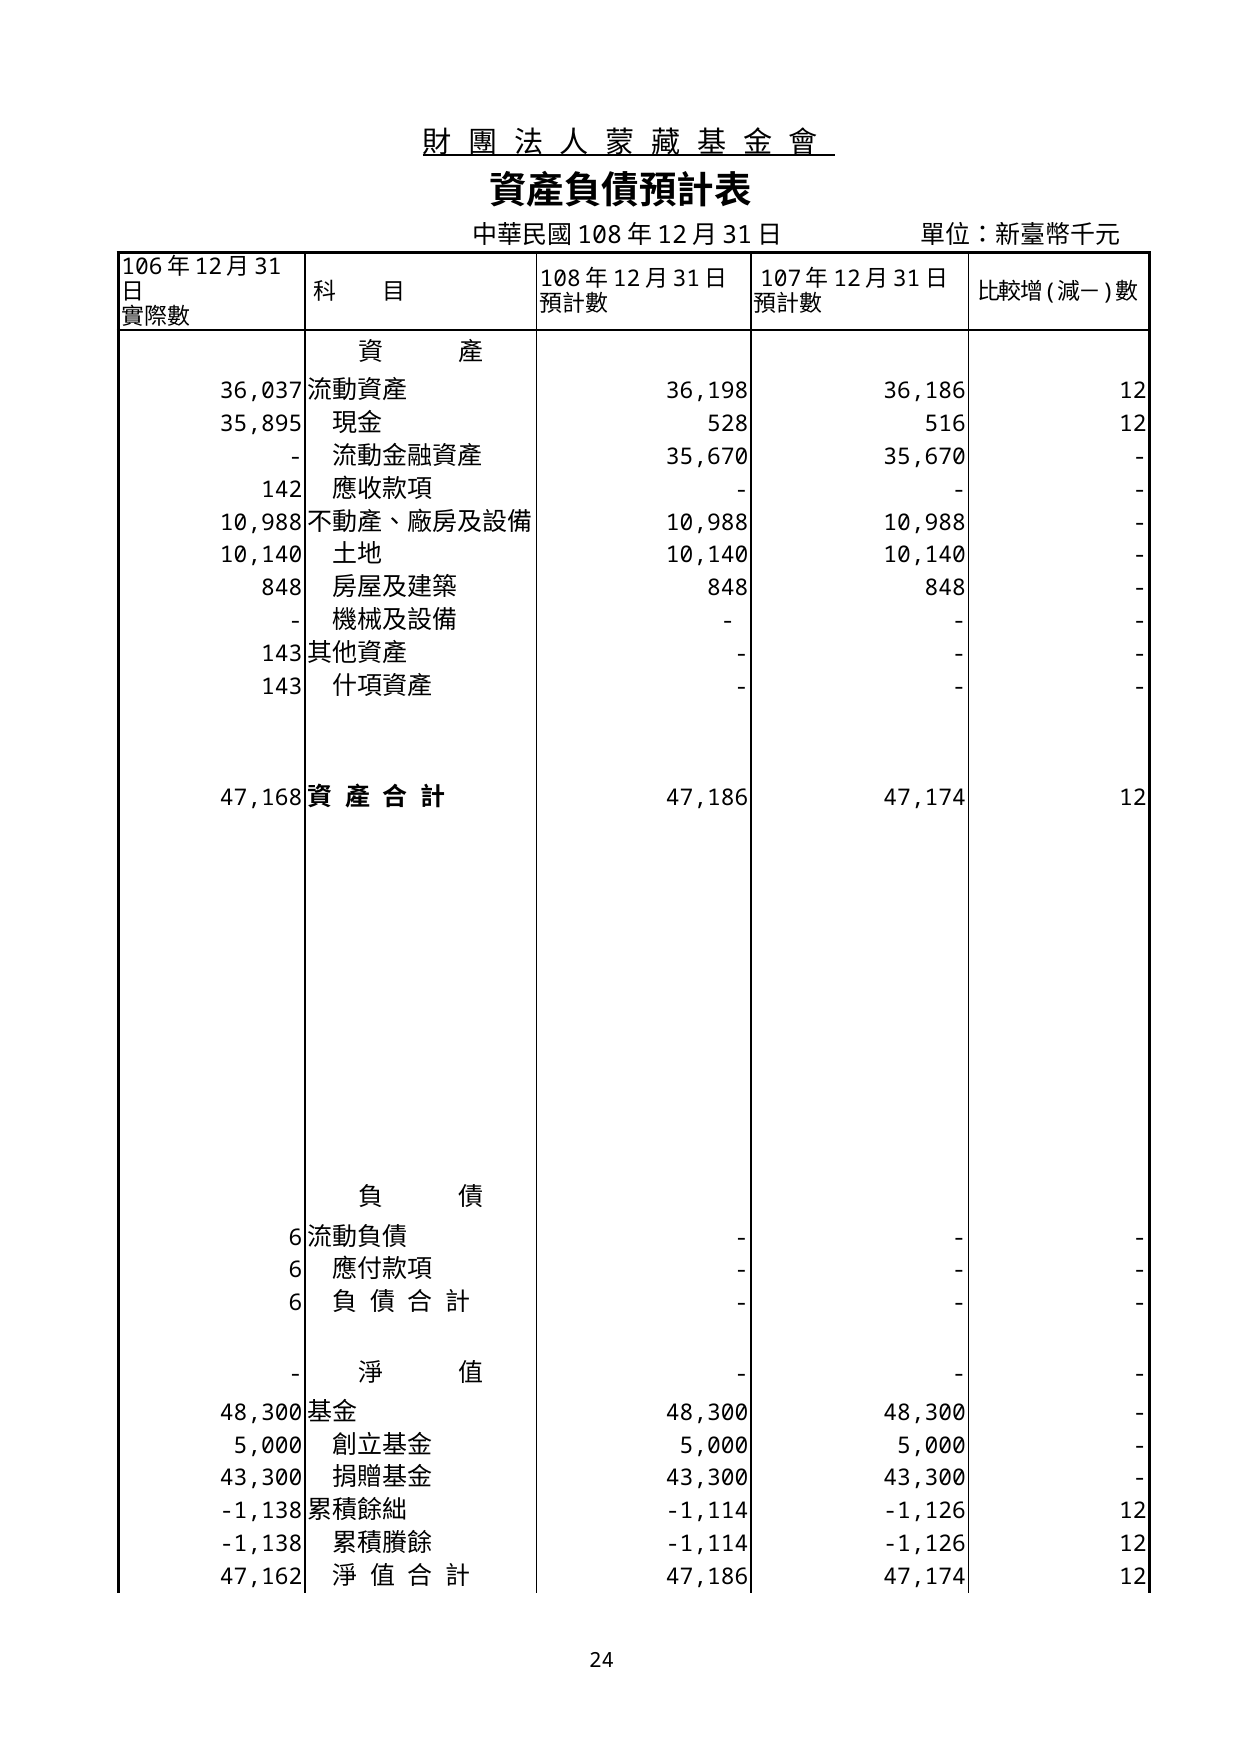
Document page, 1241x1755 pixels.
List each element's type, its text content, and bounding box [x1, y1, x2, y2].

table_cell 現金 [306, 407, 536, 440]
table_cell -1,126 [752, 1527, 968, 1560]
table_cell [306, 703, 536, 735]
table_cell -1,114 [537, 1527, 750, 1560]
table_cell [537, 847, 750, 879]
table_cell [969, 1142, 1148, 1175]
table_cell 36,037 [120, 374, 304, 407]
table_cell 35,670 [537, 440, 750, 473]
table_cell [120, 1175, 304, 1221]
table_cell [969, 735, 1148, 781]
table_cell [969, 703, 1148, 735]
table_cell -1,138 [120, 1494, 304, 1527]
table_cell [752, 735, 968, 781]
table_cell 47,186 [537, 1560, 750, 1593]
table_cell [969, 1044, 1148, 1076]
table_cell - [752, 473, 968, 506]
table_cell 流動金融資產 [306, 440, 536, 473]
table_cell [752, 814, 968, 847]
table_cell 10,988 [120, 506, 304, 538]
table_cell [752, 945, 968, 978]
table_cell [120, 814, 304, 847]
table_cell [306, 1319, 536, 1352]
table_header 107年12月31日 預計數 [752, 254, 968, 329]
table_cell 不動產、廠房及設備 [306, 506, 536, 538]
table_cell [537, 735, 750, 781]
table_cell - [537, 1221, 750, 1253]
table_header 106年12月31日 實際數 [120, 254, 304, 329]
table_cell [752, 847, 968, 879]
table_cell 43,300 [120, 1461, 304, 1494]
table_cell [537, 1319, 750, 1352]
table_header 科 目 [306, 254, 536, 329]
table_cell - [537, 670, 750, 702]
table_cell 10,988 [537, 506, 750, 538]
table_cell [120, 1076, 304, 1109]
table_cell 43,300 [537, 1461, 750, 1494]
table_cell [306, 1109, 536, 1142]
table_cell - [969, 538, 1148, 571]
table_cell - [537, 1286, 750, 1319]
table_cell 流動負債 [306, 1221, 536, 1253]
text 中華民國108年12月31日 單位：新臺幣千元 [472, 215, 1122, 251]
table_cell 負 債 [306, 1175, 536, 1221]
table_cell 12 [969, 1527, 1148, 1560]
table_cell [752, 1109, 968, 1142]
table_cell [306, 814, 536, 847]
table_cell - [969, 1286, 1148, 1319]
table_cell [969, 978, 1148, 1011]
table_cell 47,168 [120, 781, 304, 814]
table_cell 其他資產 [306, 637, 536, 669]
table_cell 43,300 [752, 1461, 968, 1494]
table_cell 資 產 合 計 [306, 781, 536, 814]
table_cell 10,140 [537, 538, 750, 571]
table_cell 累積餘絀 [306, 1494, 536, 1527]
table_cell 528 [537, 407, 750, 440]
table_cell - [537, 473, 750, 506]
table_cell - [752, 1352, 968, 1396]
table_cell [969, 880, 1148, 912]
table_cell 143 [120, 670, 304, 702]
table_cell -1,126 [752, 1494, 968, 1527]
table_cell - [752, 604, 968, 637]
table_cell [752, 912, 968, 945]
table_cell 5,000 [537, 1429, 750, 1461]
table_cell [306, 1044, 536, 1076]
table_cell - [969, 670, 1148, 702]
table_cell 房屋及建築 [306, 571, 536, 604]
table_cell [969, 945, 1148, 978]
table_cell [537, 1011, 750, 1043]
table_cell [120, 331, 304, 374]
table_cell 捐贈基金 [306, 1461, 536, 1494]
table_cell - [120, 1352, 304, 1396]
table_cell [120, 703, 304, 735]
table_cell [120, 847, 304, 879]
table_cell [537, 1044, 750, 1076]
table_cell 143 [120, 637, 304, 669]
table_header 比較增(減－)數 [969, 254, 1148, 329]
table_cell 142 [120, 473, 304, 506]
text 財團法人蒙藏基金會 [118, 118, 1122, 160]
table_cell [306, 735, 536, 781]
table_cell 10,140 [752, 538, 968, 571]
table_cell [537, 912, 750, 945]
table_cell 47,174 [752, 1560, 968, 1593]
table_cell 創立基金 [306, 1429, 536, 1461]
table_cell - [120, 604, 304, 637]
table_cell [120, 880, 304, 912]
table_cell 土地 [306, 538, 536, 571]
table_cell 應付款項 [306, 1254, 536, 1286]
table_cell [306, 1076, 536, 1109]
table_cell [120, 735, 304, 781]
table_cell [969, 847, 1148, 879]
table_cell [537, 945, 750, 978]
table_cell - [969, 1429, 1148, 1461]
table_cell [752, 1142, 968, 1175]
table_cell - [969, 506, 1148, 538]
table_cell 36,198 [537, 374, 750, 407]
table_cell [120, 1319, 304, 1352]
table_cell [752, 1044, 968, 1076]
table_cell 流動資產 [306, 374, 536, 407]
table_cell [537, 1109, 750, 1142]
table_cell [306, 847, 536, 879]
table_cell 基金 [306, 1396, 536, 1428]
table_cell 35,670 [752, 440, 968, 473]
table_cell [537, 880, 750, 912]
table_cell [969, 814, 1148, 847]
table_cell 累積賸餘 [306, 1527, 536, 1560]
table_cell [752, 880, 968, 912]
table_cell - [752, 637, 968, 669]
table_cell - [969, 1221, 1148, 1253]
table_header 108年12月31日 預計數 [537, 254, 750, 329]
table_cell [120, 1011, 304, 1043]
table_cell [120, 945, 304, 978]
table_cell - [969, 637, 1148, 669]
table_cell 848 [752, 571, 968, 604]
table_cell 36,186 [752, 374, 968, 407]
table_cell - [969, 440, 1148, 473]
text 資產負債預計表 [118, 160, 1122, 215]
table_cell 淨 值 [306, 1352, 536, 1396]
table_cell [306, 1011, 536, 1043]
table_cell [537, 331, 750, 374]
table_cell [969, 912, 1148, 945]
table_cell 5,000 [120, 1429, 304, 1461]
table_cell 機械及設備 [306, 604, 536, 637]
table_cell 資 產 [306, 331, 536, 374]
table_cell [306, 1142, 536, 1175]
table_cell [306, 880, 536, 912]
table_cell 6 [120, 1254, 304, 1286]
table_cell - [537, 637, 750, 669]
table_cell - [120, 440, 304, 473]
table_cell 848 [537, 571, 750, 604]
table_cell [537, 703, 750, 735]
table_cell 應收款項 [306, 473, 536, 506]
table_cell 12 [969, 374, 1148, 407]
table_cell - [969, 604, 1148, 637]
table_cell - [969, 571, 1148, 604]
table_cell [537, 978, 750, 1011]
table_cell [969, 331, 1148, 374]
table_cell - [752, 1221, 968, 1253]
table_cell [969, 1011, 1148, 1043]
table_cell 12 [969, 1560, 1148, 1593]
table_cell -1,114 [537, 1494, 750, 1527]
table_cell - [752, 1254, 968, 1286]
table_cell [537, 1142, 750, 1175]
table_cell [969, 1109, 1148, 1142]
table_cell [120, 978, 304, 1011]
table_cell - [969, 1396, 1148, 1428]
table_cell 48,300 [120, 1396, 304, 1428]
table_cell [537, 1076, 750, 1109]
table_cell [752, 978, 968, 1011]
table_cell [752, 1076, 968, 1109]
table_cell [120, 912, 304, 945]
table_cell 12 [969, 407, 1148, 440]
table_cell [306, 978, 536, 1011]
table_cell [306, 912, 536, 945]
table_cell - [537, 1254, 750, 1286]
table_cell 10,140 [120, 538, 304, 571]
table_cell - [969, 1352, 1148, 1396]
table_cell 47,174 [752, 781, 968, 814]
table_cell 12 [969, 1494, 1148, 1527]
table_cell [752, 1011, 968, 1043]
table_cell - [969, 1254, 1148, 1286]
table_cell 12 [969, 781, 1148, 814]
table_cell 6 [120, 1286, 304, 1319]
table_cell - [752, 670, 968, 702]
table_cell [969, 1319, 1148, 1352]
table_cell [752, 1175, 968, 1221]
table_cell - [537, 1352, 750, 1396]
table_cell -1,138 [120, 1527, 304, 1560]
table_cell [120, 1044, 304, 1076]
table_cell [537, 814, 750, 847]
table_cell 10,988 [752, 506, 968, 538]
table_cell 5,000 [752, 1429, 968, 1461]
table_cell [969, 1175, 1148, 1221]
table_cell - [969, 1461, 1148, 1494]
table_cell 6 [120, 1221, 304, 1253]
table_cell [537, 1175, 750, 1221]
table_cell [752, 331, 968, 374]
table_cell [120, 1142, 304, 1175]
table_cell 淨 值 合 計 [306, 1560, 536, 1593]
table_cell 48,300 [537, 1396, 750, 1428]
table_cell - [752, 1286, 968, 1319]
table_cell 47,162 [120, 1560, 304, 1593]
table_cell - [537, 604, 750, 637]
table_cell [306, 945, 536, 978]
table_cell 47,186 [537, 781, 750, 814]
table_cell [120, 1109, 304, 1142]
table_cell 48,300 [752, 1396, 968, 1428]
table_cell 負 債 合 計 [306, 1286, 536, 1319]
table_cell [752, 703, 968, 735]
table_cell 516 [752, 407, 968, 440]
table_cell 什項資產 [306, 670, 536, 702]
table_cell 848 [120, 571, 304, 604]
table_cell [752, 1319, 968, 1352]
table_cell 35,895 [120, 407, 304, 440]
table_cell - [969, 473, 1148, 506]
table_cell [969, 1076, 1148, 1109]
